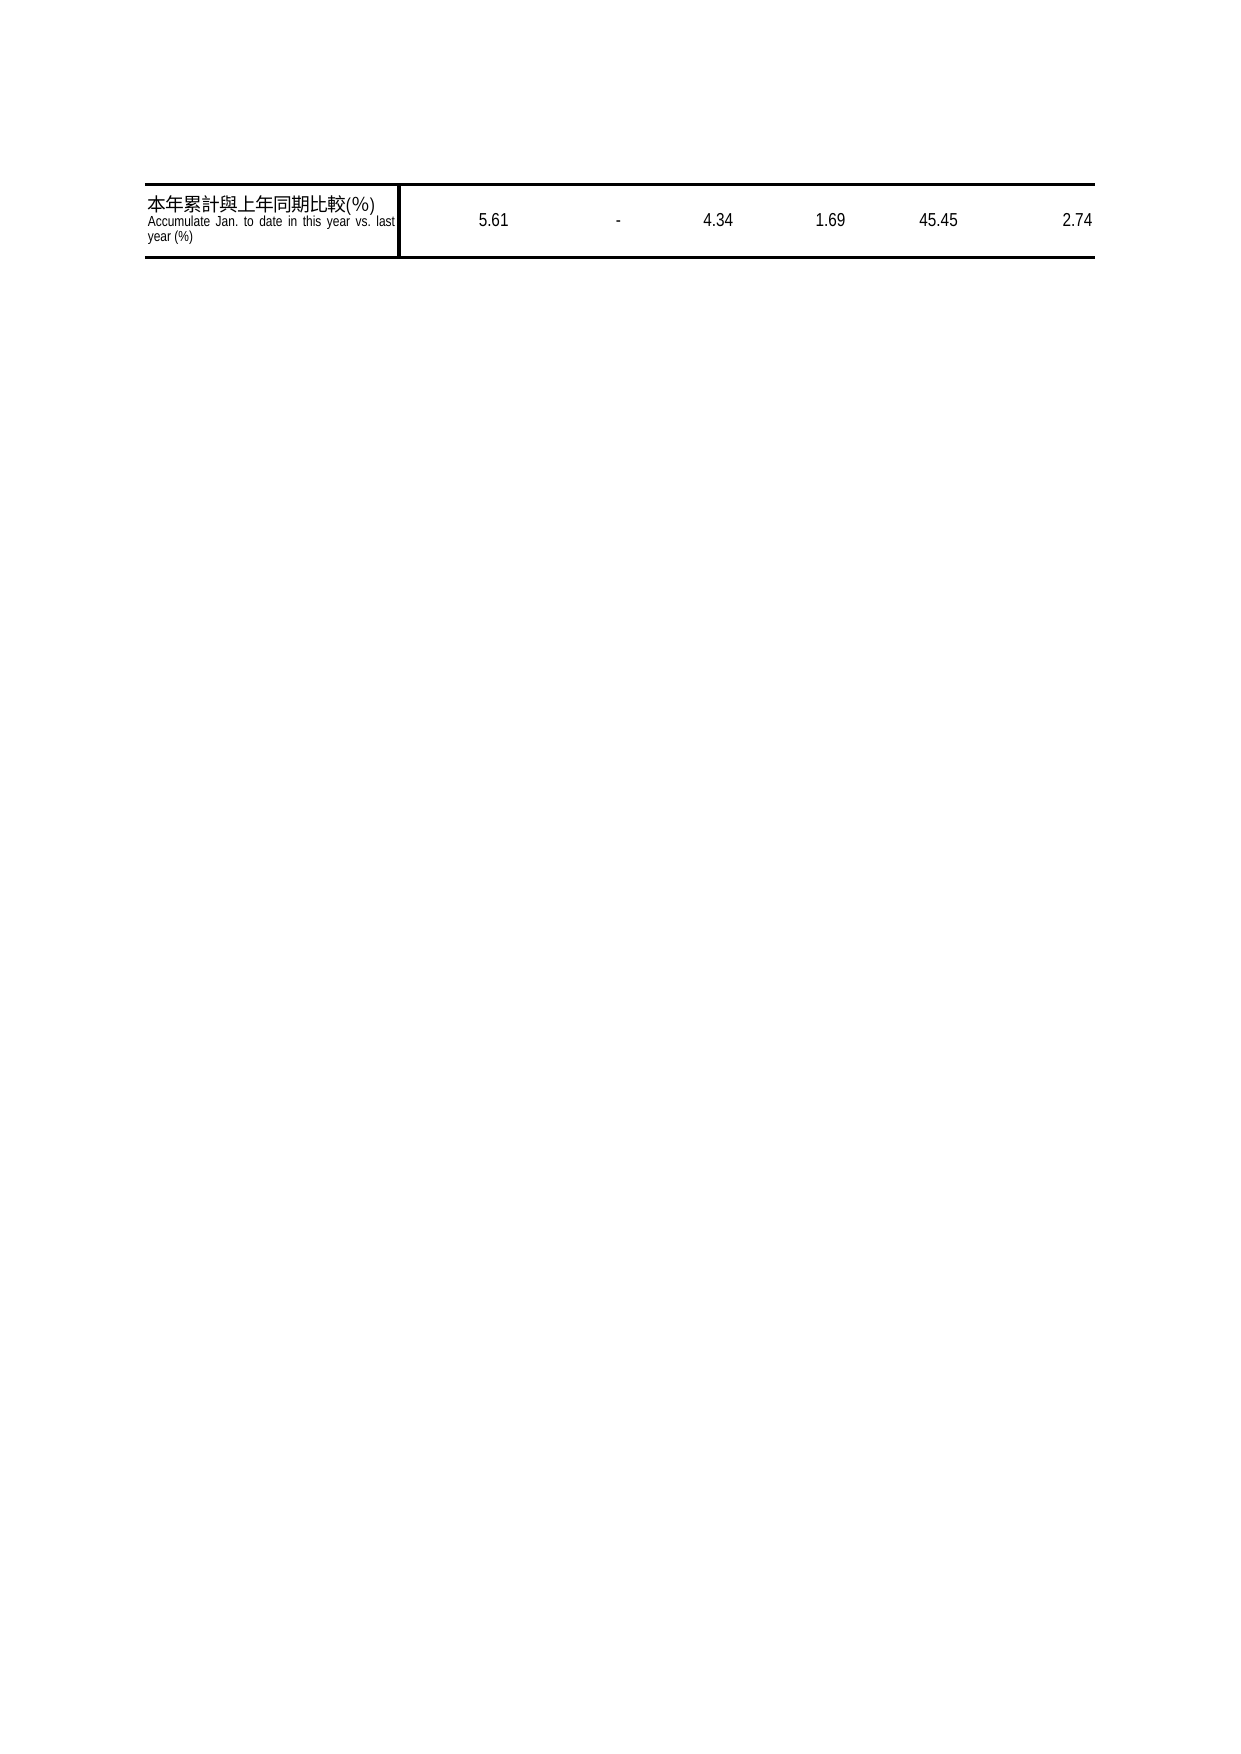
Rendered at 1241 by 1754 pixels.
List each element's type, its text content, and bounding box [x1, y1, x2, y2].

table_cell 45.45 [848, 186, 960, 256]
table_cell 4.34 [624, 186, 736, 256]
table_cell 本年累計與上年同期比較(％) Accumulate Jan. to date in this year vs. last year (%) [145, 186, 397, 256]
table_cell 1.69 [736, 186, 848, 256]
table_cell 5.61 [401, 186, 511, 256]
table_cell - [511, 186, 623, 256]
table_cell 2.74 [960, 186, 1095, 256]
